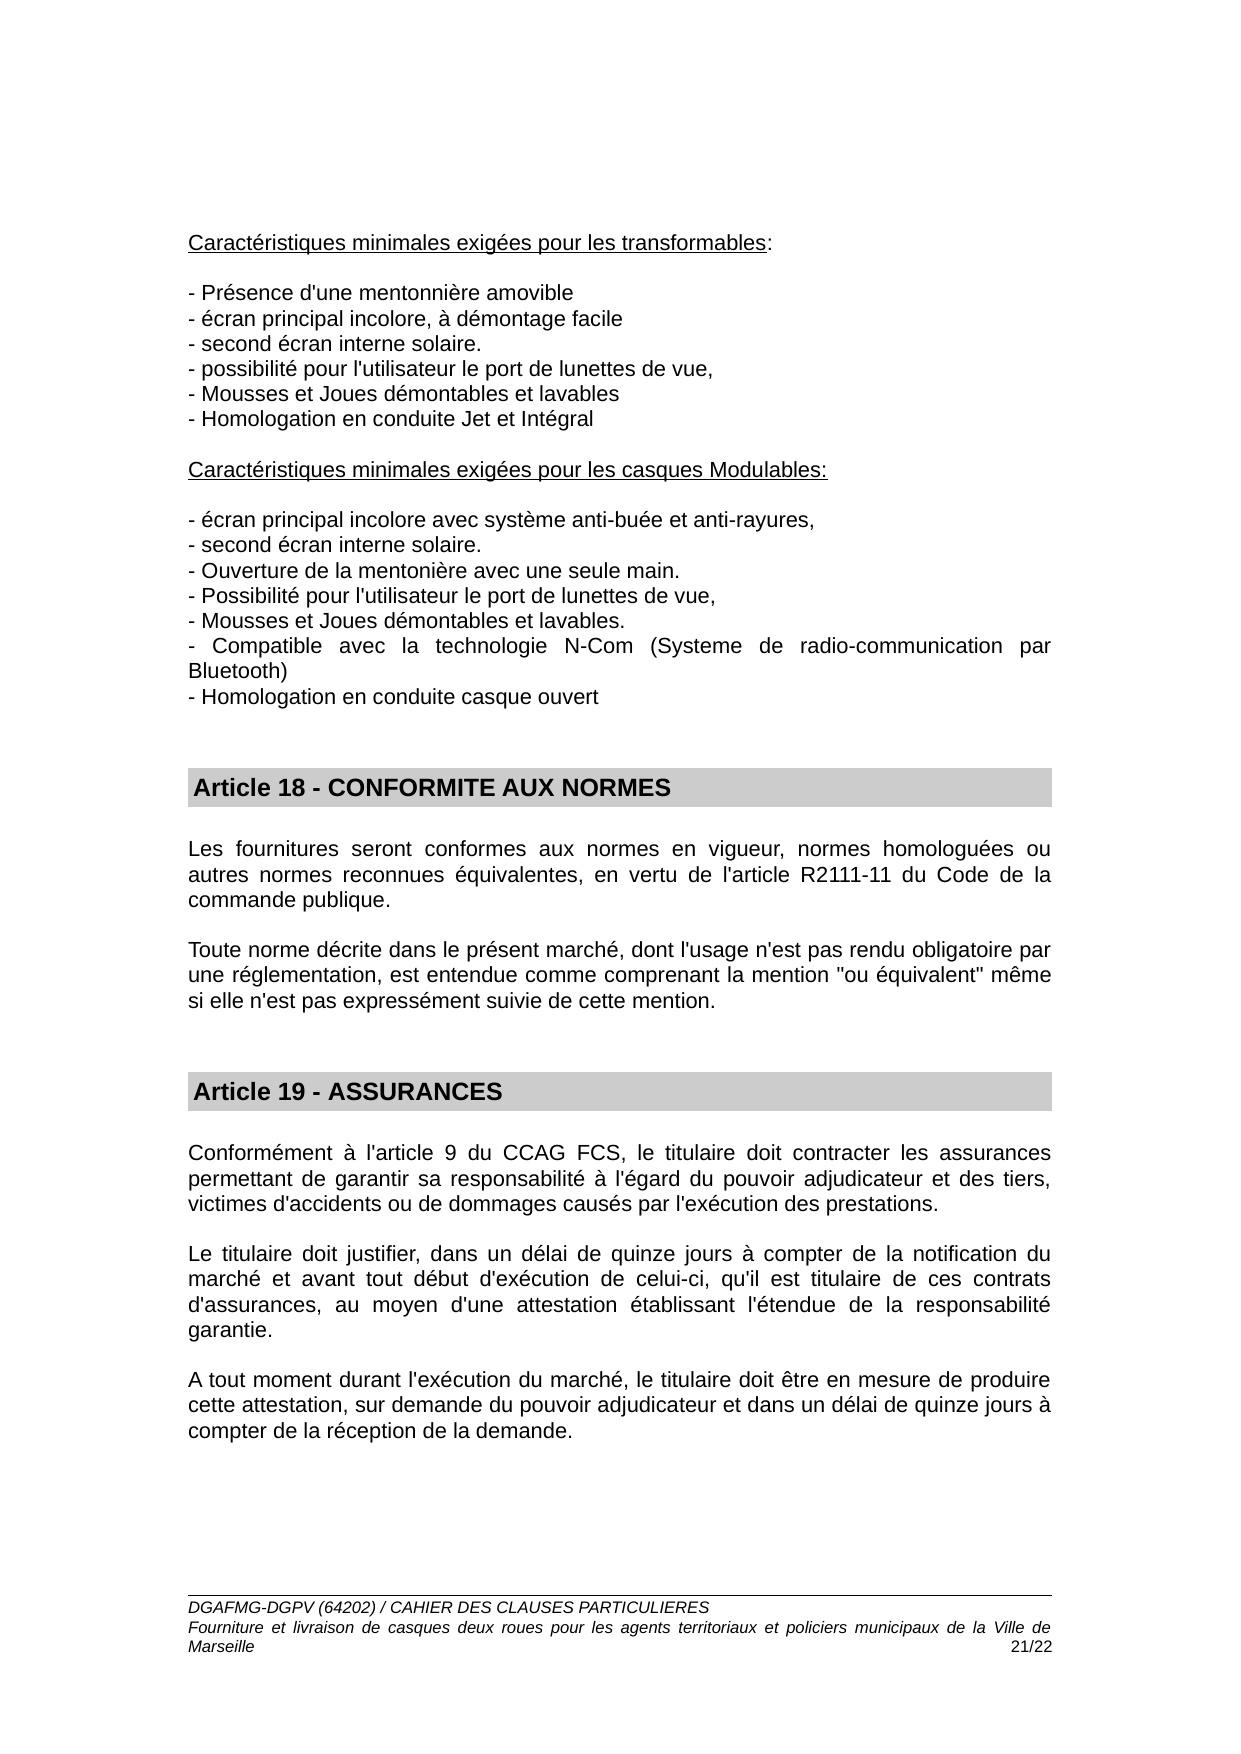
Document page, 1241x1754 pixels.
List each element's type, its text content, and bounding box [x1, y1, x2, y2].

text Les fournitures seront conformes aux normes en vigueur, normes homologuées ou autres normes reconnues équivalentes, en vertu de l'article R2111-11 du Code de la commande publique. [188, 836, 1052, 912]
text - Mousses et Joues démontables et lavables [188, 381, 1052, 406]
text - Homologation en conduite Jet et Intégral [188, 406, 1052, 431]
text Le titulaire doit justifier, dans un délai de quinze jours à compter de la notification du marché et avant tout début d'exécution de celui-ci, qu'il est titulaire de ces contrats d'assurances, au moyen d'une attestation établissant l'étendue de la responsabilité garantie. [188, 1241, 1052, 1342]
text - Ouverture de la mentonière avec une seule main. [188, 557, 1052, 583]
text - Homologation en conduite casque ouvert [188, 683, 1052, 709]
text - Compatible avec la technologie N-Com (Systeme de radio-communication par Bluetooth) [188, 633, 1052, 683]
text A tout moment durant l'exécution du marché, le titulaire doit être en mesure de produire cette attestation, sur demande du pouvoir adjudicateur et dans un délai de quinze jours à compter de la réception de la demande. [188, 1367, 1052, 1443]
text Caractéristiques minimales exigées pour les casques Modulables: [188, 457, 1052, 482]
text - second écran interne solaire. [188, 331, 1052, 356]
text - Présence d'une mentonnière amovible [188, 280, 1052, 305]
text - écran principal incolore, à démontage facile [188, 305, 1052, 331]
text - second écran interne solaire. [188, 532, 1052, 557]
text Toute norme décrite dans le présent marché, dont l'usage n'est pas rendu obligatoire par une réglementation, est entendue comme comprenant la mention "ou équivalent" même si elle n'est pas expressément suivie de cette mention. [188, 937, 1052, 1013]
text - possibilité pour l'utilisateur le port de lunettes de vue, [188, 356, 1052, 381]
subtitle ASSURANCES [190, 1074, 1050, 1109]
text Caractéristiques minimales exigées pour les transformables: [188, 230, 1052, 255]
text Conformément à l'article 9 du CCAG FCS, le titulaire doit contracter les assurances permettant de garantir sa responsabilité à l'égard du pouvoir adjudicateur et des tiers, victimes d'accidents ou de dommages causés par l'exécution des prestations. [188, 1140, 1052, 1216]
text - écran principal incolore avec système anti-buée et anti-rayures, [188, 507, 1052, 532]
text - Mousses et Joues démontables et lavables. [188, 608, 1052, 633]
subtitle CONFORMITE AUX NORMES [190, 770, 1050, 805]
text - Possibilité pour l'utilisateur le port de lunettes de vue, [188, 583, 1052, 608]
